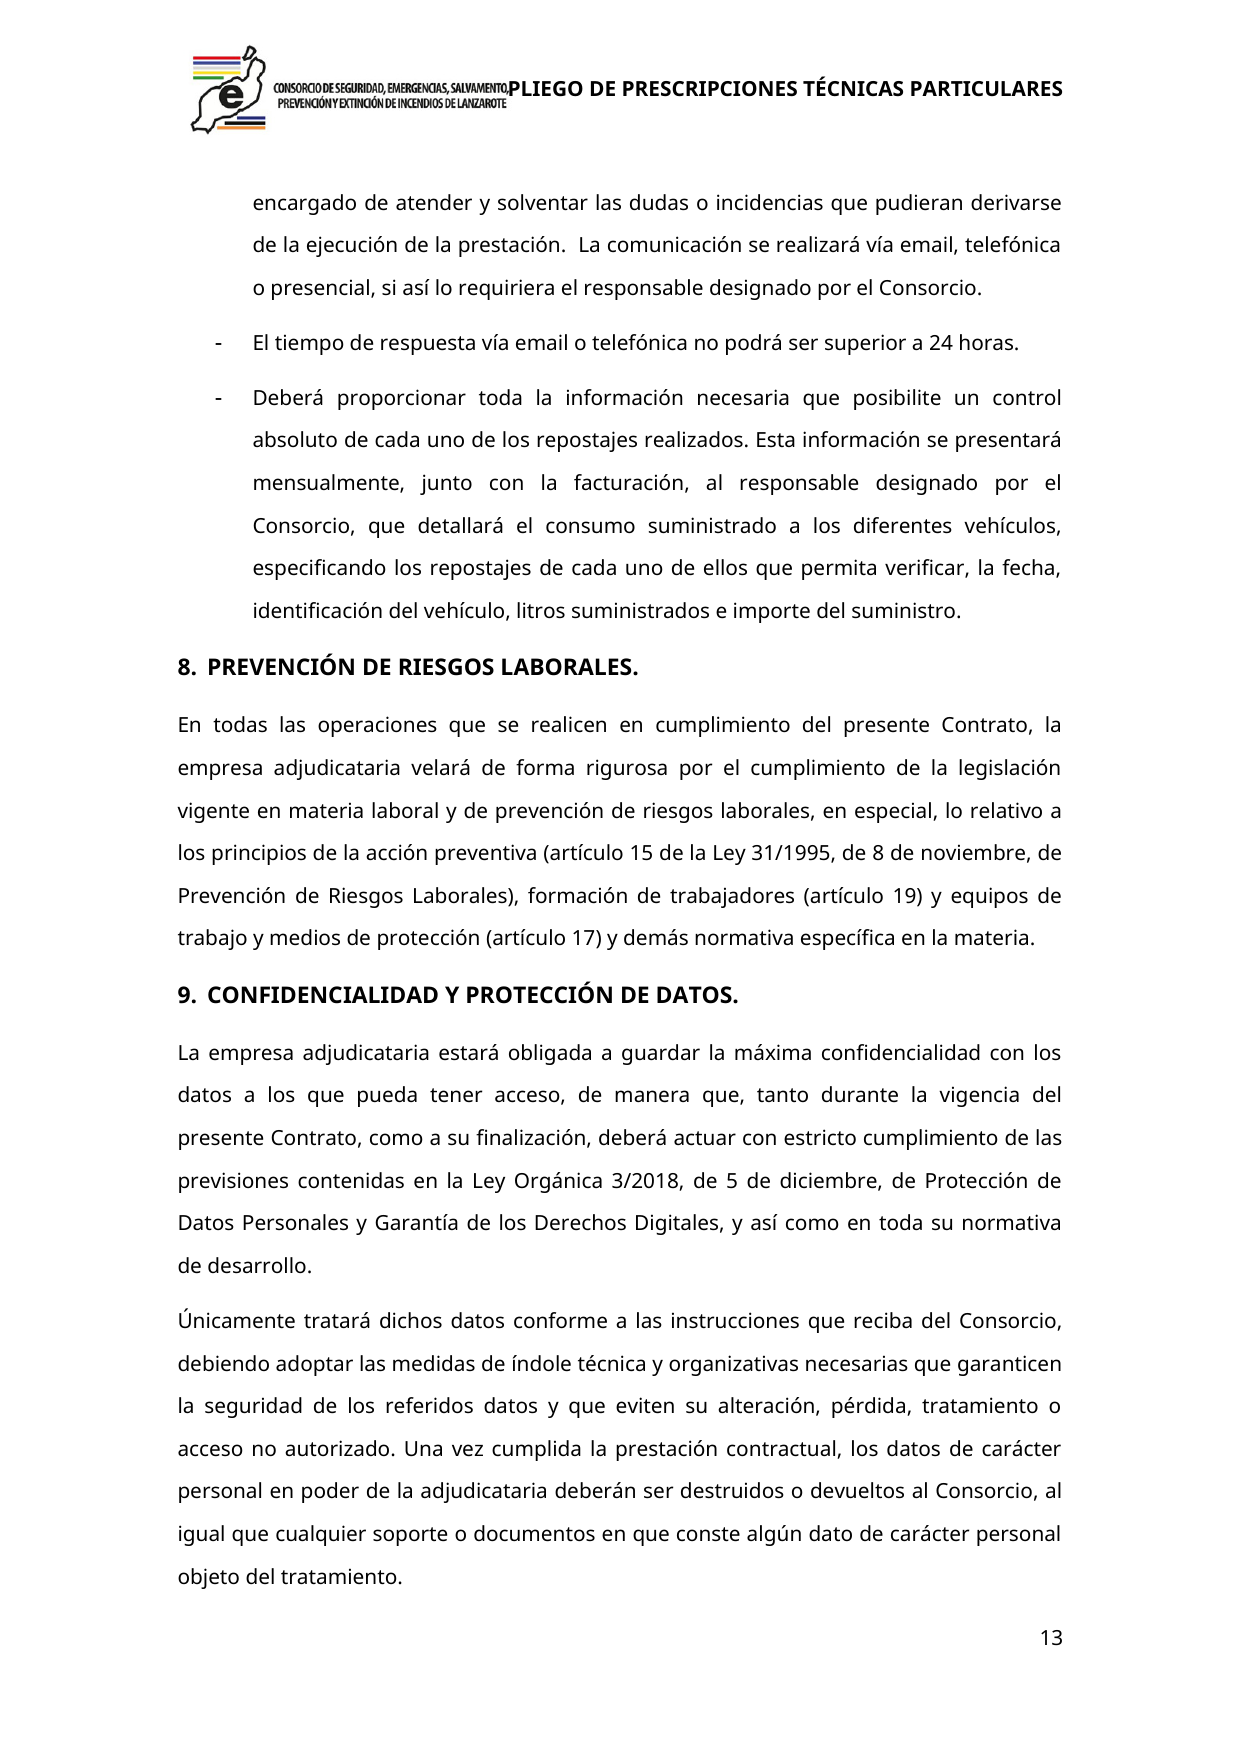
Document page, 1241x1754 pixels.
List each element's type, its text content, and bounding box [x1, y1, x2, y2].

picture [177, 37, 519, 148]
list El tiempo de respuesta vía email o telefónica no podrá ser superior a 24 horas. [215, 328, 1063, 356]
text Únicamente tratará dichos datos conforme a las instrucciones que reciba del Consorcio, debiendo adoptar las medidas de índole técnica y organizativas necesarias que garanticen la seguridad de los referidos datos y que eviten su alteración, pérdida, tratamiento o acceso no autorizado. Una vez cumplida la prestación contractual, los datos de carácter personal en poder de la adjudicataria deberán ser destruidos o devueltos al Consorcio, al igual que cualquier soporte o documentos en que conste algún dato de carácter personal objeto del tratamiento. [177, 1306, 1063, 1590]
list encargado de atender y solventar las dudas o incidencias que pudieran derivarse de la ejecución de la prestación. La comunicación se realizará vía email, telefónica o presencial, si así lo requiriera el responsable designado por el Consorcio. [215, 188, 1063, 301]
text La empresa adjudicataria estará obligada a guardar la máxima confidencialidad con los datos a los que pueda tener acceso, de manera que, tanto durante la vigencia del presente Contrato, como a su finalización, deberá actuar con estricto cumplimiento de las previsiones contenidas en la Ley Orgánica 3/2018, de 5 de diciembre, de Protección de Datos Personales y Garantía de los Derechos Digitales, y así como en toda su normativa de desarrollo. [177, 1038, 1063, 1279]
subtitle PREVENCIÓN DE RIESGOS LABORALES. [177, 651, 1063, 682]
list Deberá proporcionar toda la información necesaria que posibilite un control absoluto de cada uno de los repostajes realizados. Esta información se presentará mensualmente, junto con la facturación, al responsable designado por el Consorcio, que detallará el consumo suministrado a los diferentes vehículos, especificando los repostajes de cada uno de ellos que permita verificar, la fecha, identificación del vehículo, litros suministrados e importe del suministro. [215, 383, 1063, 624]
subtitle CONFIDENCIALIDAD Y PROTECCIÓN DE DATOS. [177, 979, 1063, 1010]
text En todas las operaciones que se realicen en cumplimiento del presente Contrato, la empresa adjudicataria velará de forma rigurosa por el cumplimiento de la legislación vigente en materia laboral y de prevención de riesgos laborales, en especial, lo relativo a los principios de la acción preventiva (artículo 15 de la Ley 31/1995, de 8 de noviembre, de Prevención de Riesgos Laborales), formación de trabajadores (artículo 19) y equipos de trabajo y medios de protección (artículo 17) y demás normativa específica en la materia. [177, 711, 1063, 952]
